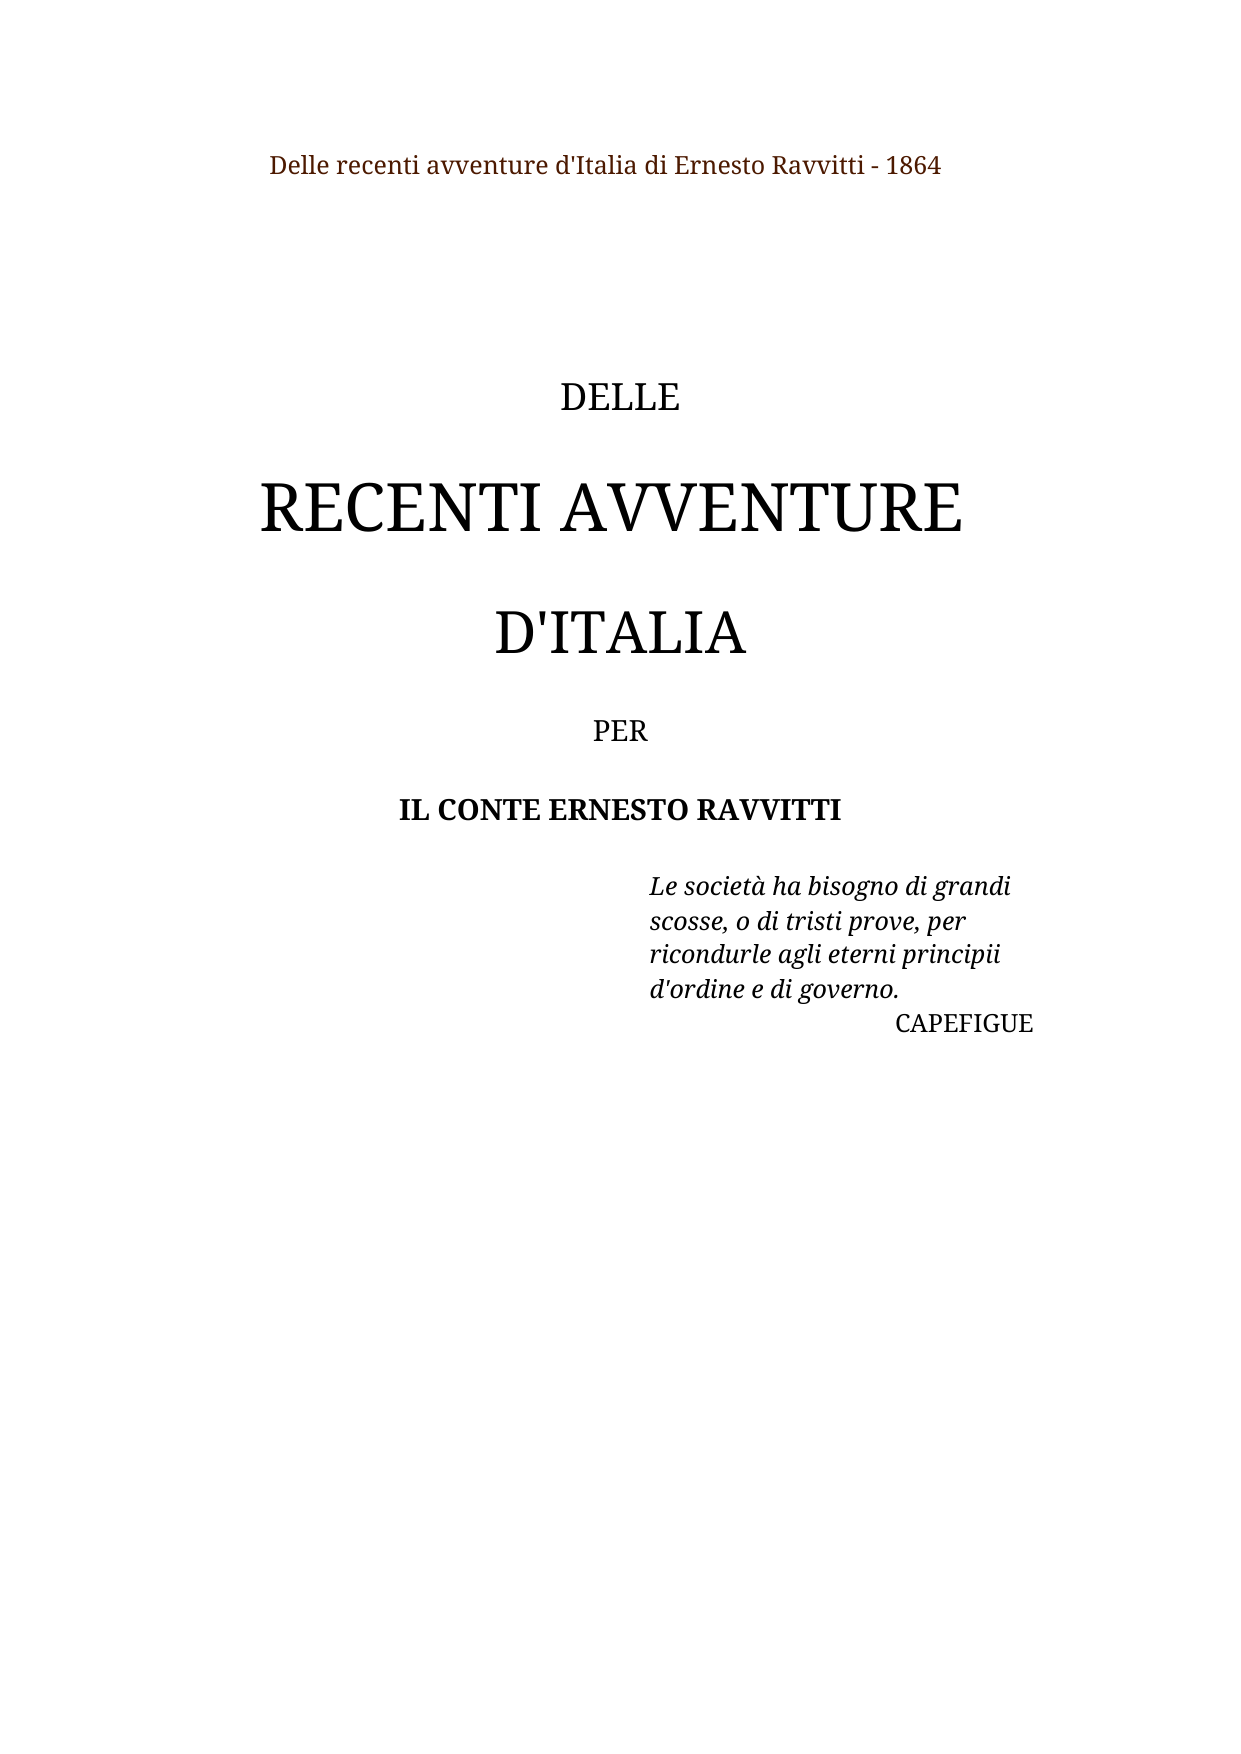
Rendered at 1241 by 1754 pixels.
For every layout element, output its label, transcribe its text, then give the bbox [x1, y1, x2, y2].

text scosse, o di tristi prove, per [620, 903, 1033, 937]
text d'ordine e di governo. [620, 971, 1033, 1005]
text DELLE [177, 370, 1033, 421]
text RECENTI AVVENTURE [177, 461, 1033, 551]
text CAPEFIGUE [546, 1005, 1033, 1039]
text PER [177, 710, 1033, 750]
text Le società ha bisogno di grandi [620, 869, 1033, 903]
text D'ITALIA [177, 591, 1033, 671]
text IL CONTE ERNESTO RAVVITTI [177, 790, 1033, 829]
text ricondurle agli eterni principii [620, 937, 1033, 971]
